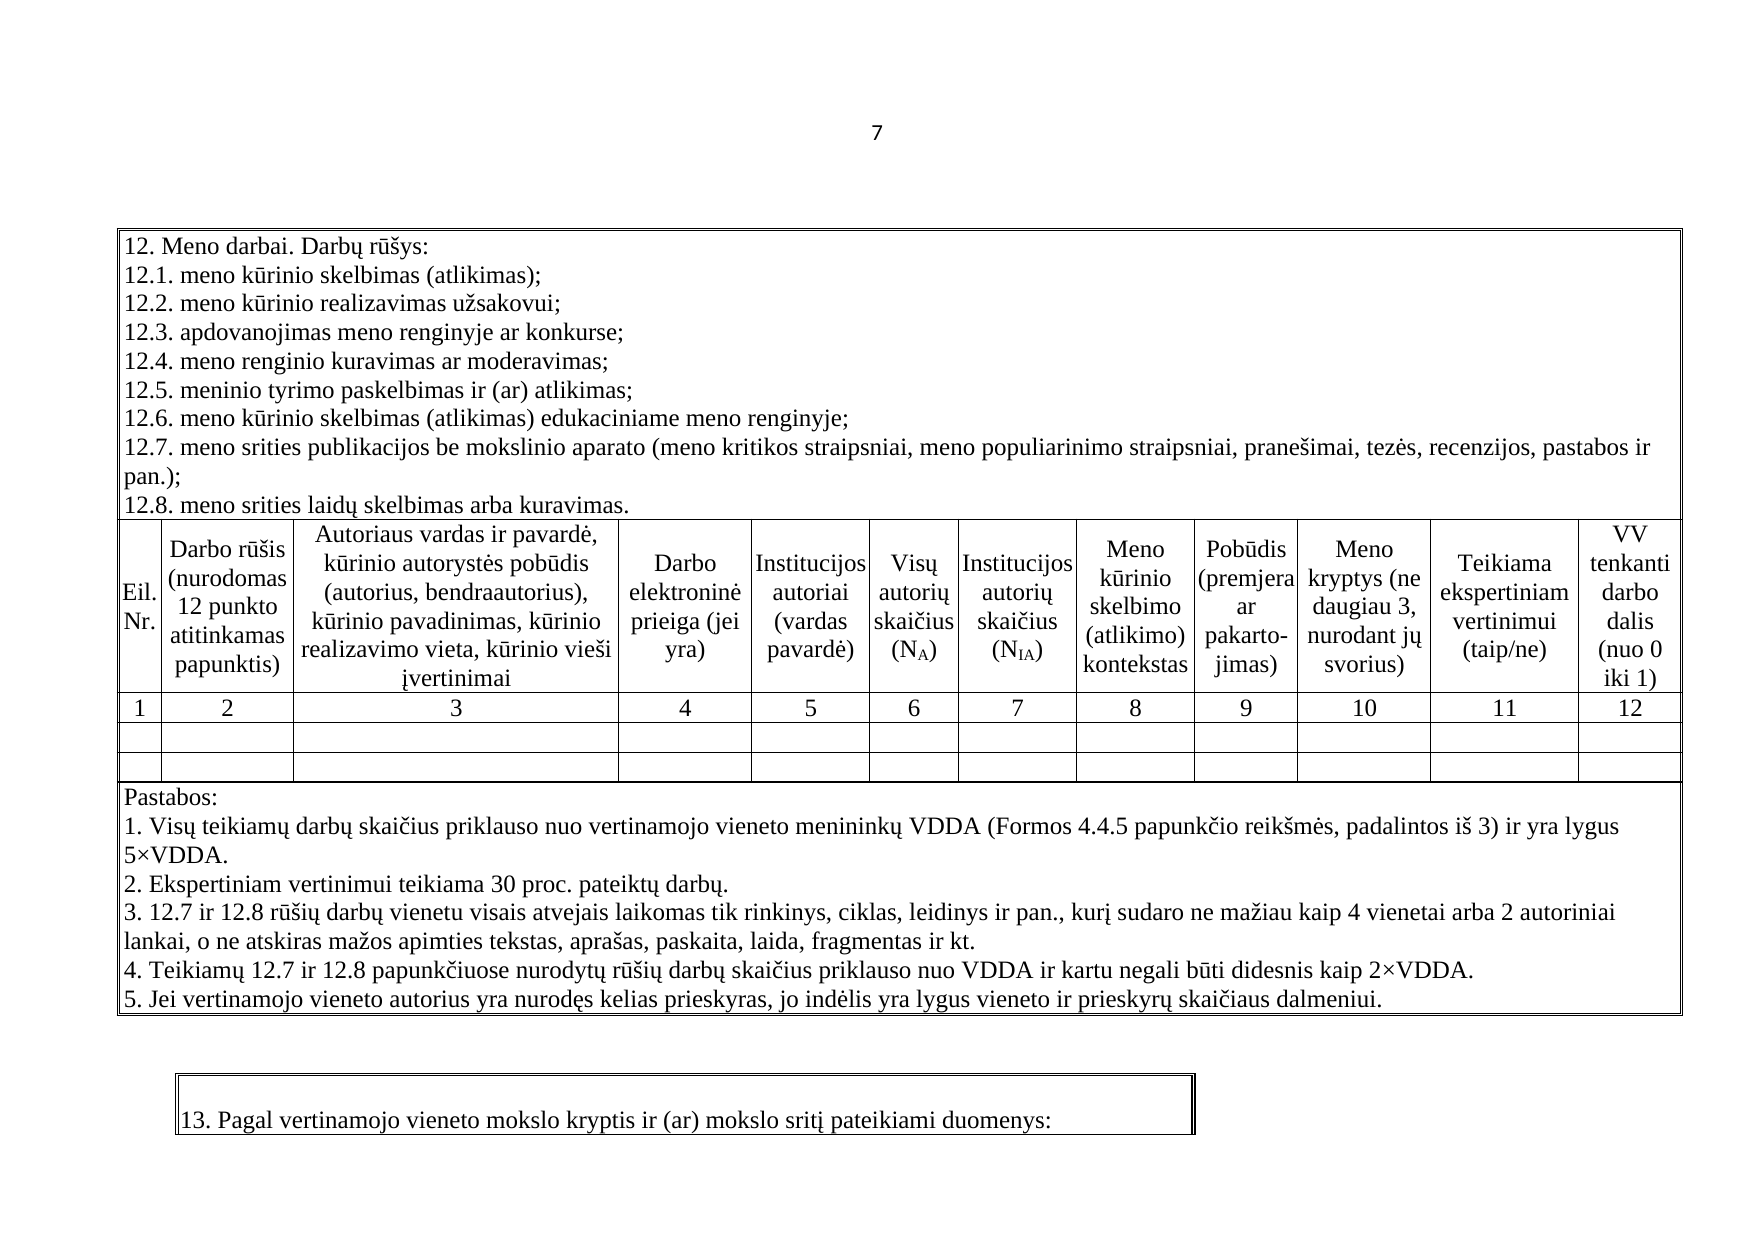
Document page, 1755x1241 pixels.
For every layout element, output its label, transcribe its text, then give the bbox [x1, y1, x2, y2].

table_cell [1298, 723, 1430, 752]
table_cell Meno kūrinio skelbimo (atlikimo) kontekstas [1077, 520, 1194, 692]
table_cell 6 [870, 693, 958, 722]
table_header 13. Pagal vertinamojo vieneto mokslo kryptis ir (ar) mokslo sritį pateikiami duomenys: [179, 1076, 1191, 1134]
table_cell Darbo elektroninė prieiga (jei yra) [619, 520, 751, 692]
table_cell [1579, 723, 1680, 752]
table_cell Visų autorių skaičius (NA) [870, 520, 958, 692]
table_cell Institucijos autoriai (vardas pavardė) [752, 520, 869, 692]
table_header 12. Meno darbai. Darbų rūšys: 12.1. meno kūrinio skelbimas (atlikimas); 12.2. meno kūrinio realizavimas užsakovui; 12.3. apdovanojimas meno renginyje ar konkurse; 12.4. meno renginio kuravimas ar moderavimas; 12.5. meninio tyrimo paskelbimas ir (ar) atlikimas; 12.6. meno kūrinio skelbimas (atlikimas) edukaciniame meno renginyje; 12.7. meno srities publikacijos be mokslinio aparato (meno kritikos straipsniai, meno populiarinimo straipsniai, pranešimai, tezės, recenzijos, pastabos ir pan.); 12.8. meno srities laidų skelbimas arba kuravimas. [120, 231, 1680, 518]
table_cell 7 [959, 693, 1076, 722]
table_cell Darbo rūšis (nurodomas 12 punkto atitinkamas papunktis) [162, 520, 293, 692]
table_cell [1195, 753, 1297, 781]
table_cell [1195, 723, 1297, 752]
table_cell Eil. Nr. [120, 520, 161, 692]
table_cell [752, 753, 869, 781]
table_cell [294, 753, 618, 781]
table_cell Meno kryptys (ne daugiau 3, nurodant jų svorius) [1298, 520, 1430, 692]
table_cell [1579, 753, 1680, 781]
table_cell 8 [1077, 693, 1194, 722]
table_cell 2 [162, 693, 293, 722]
table_cell 1 [120, 693, 161, 722]
table_cell [1077, 753, 1194, 781]
table_cell 11 [1431, 693, 1578, 722]
table_cell 10 [1298, 693, 1430, 722]
table_cell Pastabos: 1. Visų teikiamų darbų skaičius priklauso nuo vertinamojo vieneto menininkų VDDA (Formos 4.4.5 papunkčio reikšmės, padalintos iš 3) ir yra lygus 5×VDDA. 2. Ekspertiniam vertinimui teikiama 30 proc. pateiktų darbų. 3. 12.7 ir 12.8 rūšių darbų vienetu visais atvejais laikomas tik rinkinys, ciklas, leidinys ir pan., kurį sudaro ne mažiau kaip 4 vienetai arba 2 autoriniai lankai, o ne atskiras mažos apimties tekstas, aprašas, paskaita, laida, fragmentas ir kt. 4. Teikiamų 12.7 ir 12.8 papunkčiuose nurodytų rūšių darbų skaičius priklauso nuo VDDA ir kartu negali būti didesnis kaip 2×VDDA. 5. Jei vertinamojo vieneto autorius yra nurodęs kelias prieskyras, jo indėlis yra lygus vieneto ir prieskyrų skaičiaus dalmeniui. [120, 783, 1680, 1012]
table_cell [1431, 723, 1578, 752]
table_cell [959, 753, 1076, 781]
table_cell VV tenkanti darbo dalis (nuo 0 iki 1) [1579, 520, 1680, 692]
table_cell [294, 723, 618, 752]
table_cell 3 [294, 693, 618, 722]
table_cell Teikiama ekspertiniam vertinimui (taip/ne) [1431, 520, 1578, 692]
table_cell [752, 723, 869, 752]
table_cell [619, 723, 751, 752]
table_cell [162, 753, 293, 781]
table_cell Pobūdis (premjera ar pakarto-jimas) [1195, 520, 1297, 692]
table_cell [959, 723, 1076, 752]
table_cell [162, 723, 293, 752]
table_cell Institucijos autorių skaičius (NIA) [959, 520, 1076, 692]
table_cell [870, 723, 958, 752]
table_cell [120, 723, 161, 752]
table_cell [1077, 723, 1194, 752]
table_cell 5 [752, 693, 869, 722]
table_cell [619, 753, 751, 781]
table_cell [1298, 753, 1430, 781]
table_cell 4 [619, 693, 751, 722]
table_cell [1431, 753, 1578, 781]
table_cell 12 [1579, 693, 1680, 722]
table_cell [120, 753, 161, 781]
table_cell 9 [1195, 693, 1297, 722]
table_cell Autoriaus vardas ir pavardė, kūrinio autorystės pobūdis (autorius, bendraautorius), kūrinio pavadinimas, kūrinio realizavimo vieta, kūrinio vieši įvertinimai [294, 520, 618, 692]
table_cell [870, 753, 958, 781]
